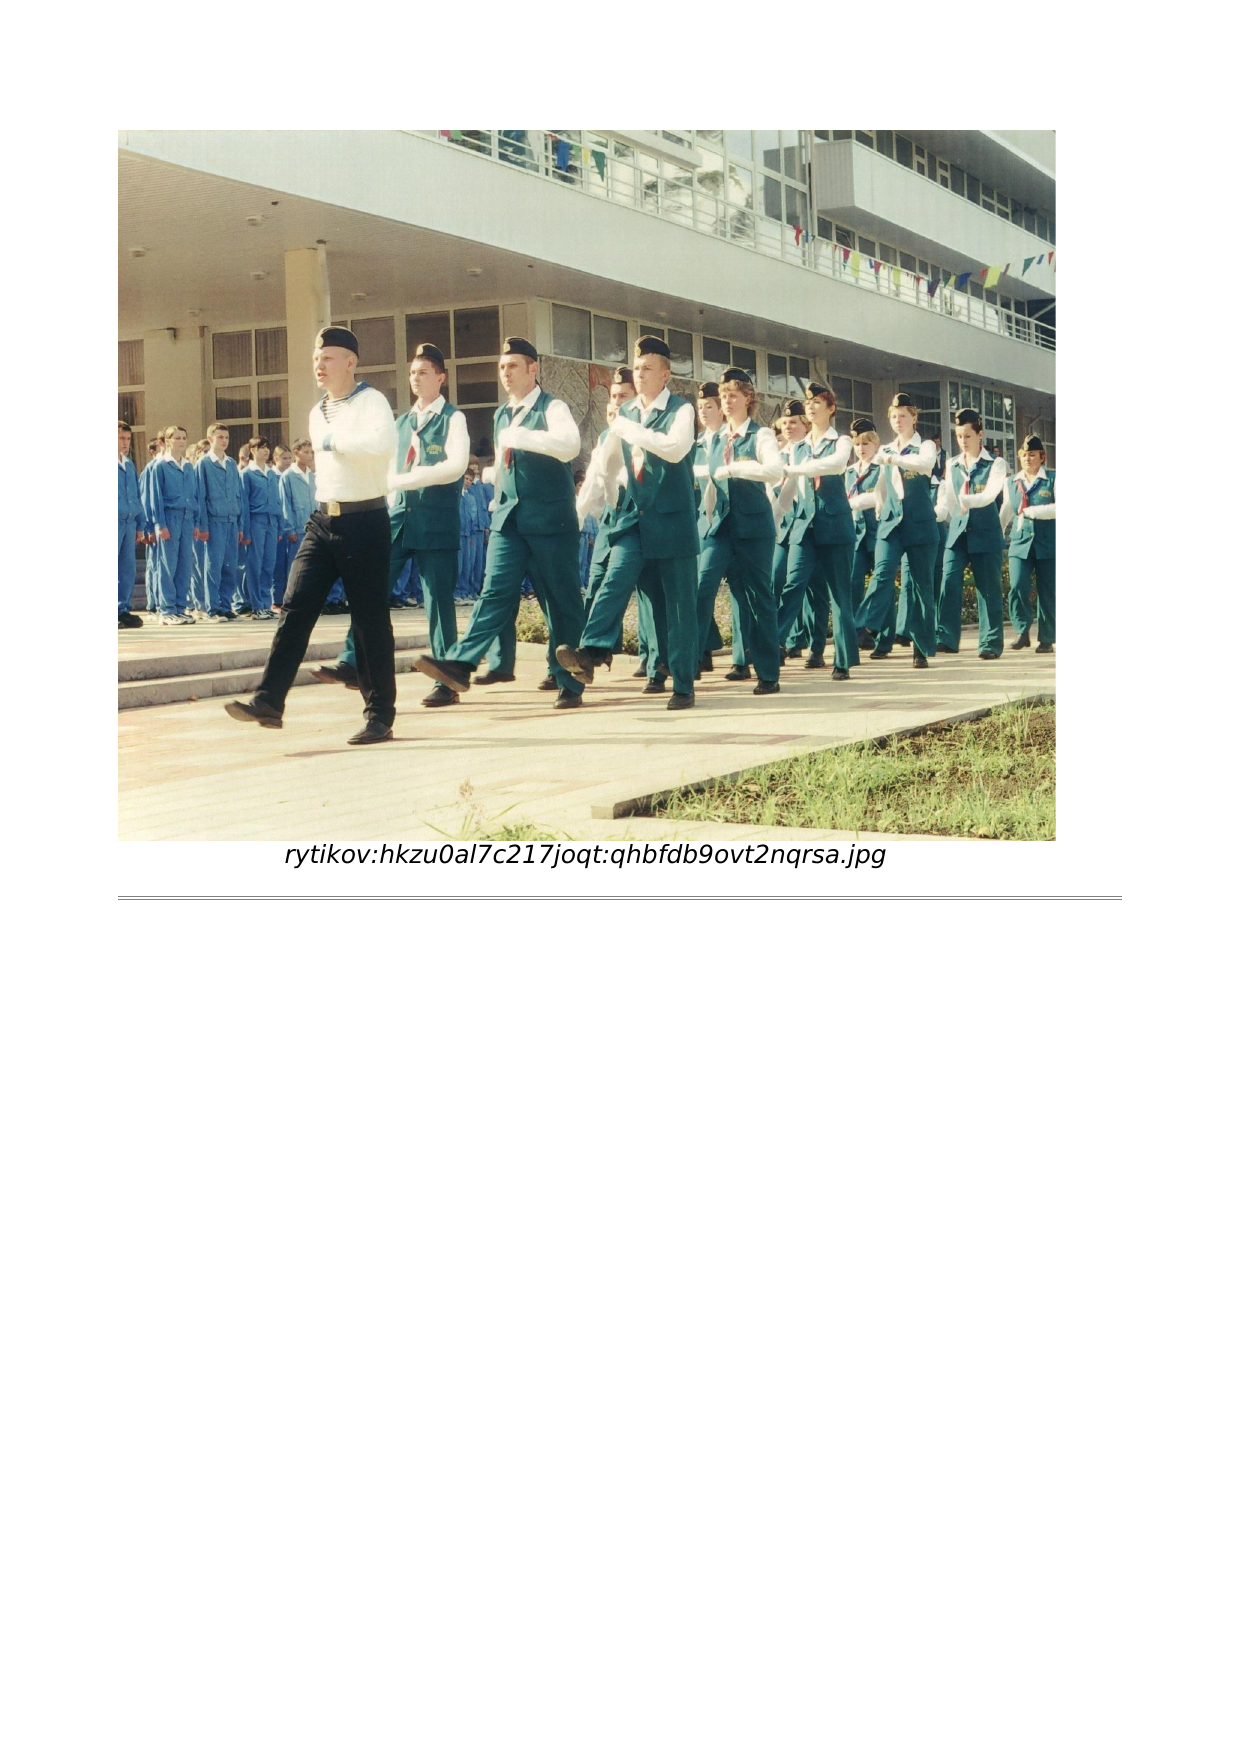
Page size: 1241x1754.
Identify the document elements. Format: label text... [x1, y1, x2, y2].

text rytikov:hkzu0al7c217joqt:qhbfdb9ovt2nqrsa.jpg [118, 841, 1056, 869]
picture [118, 130, 1056, 841]
